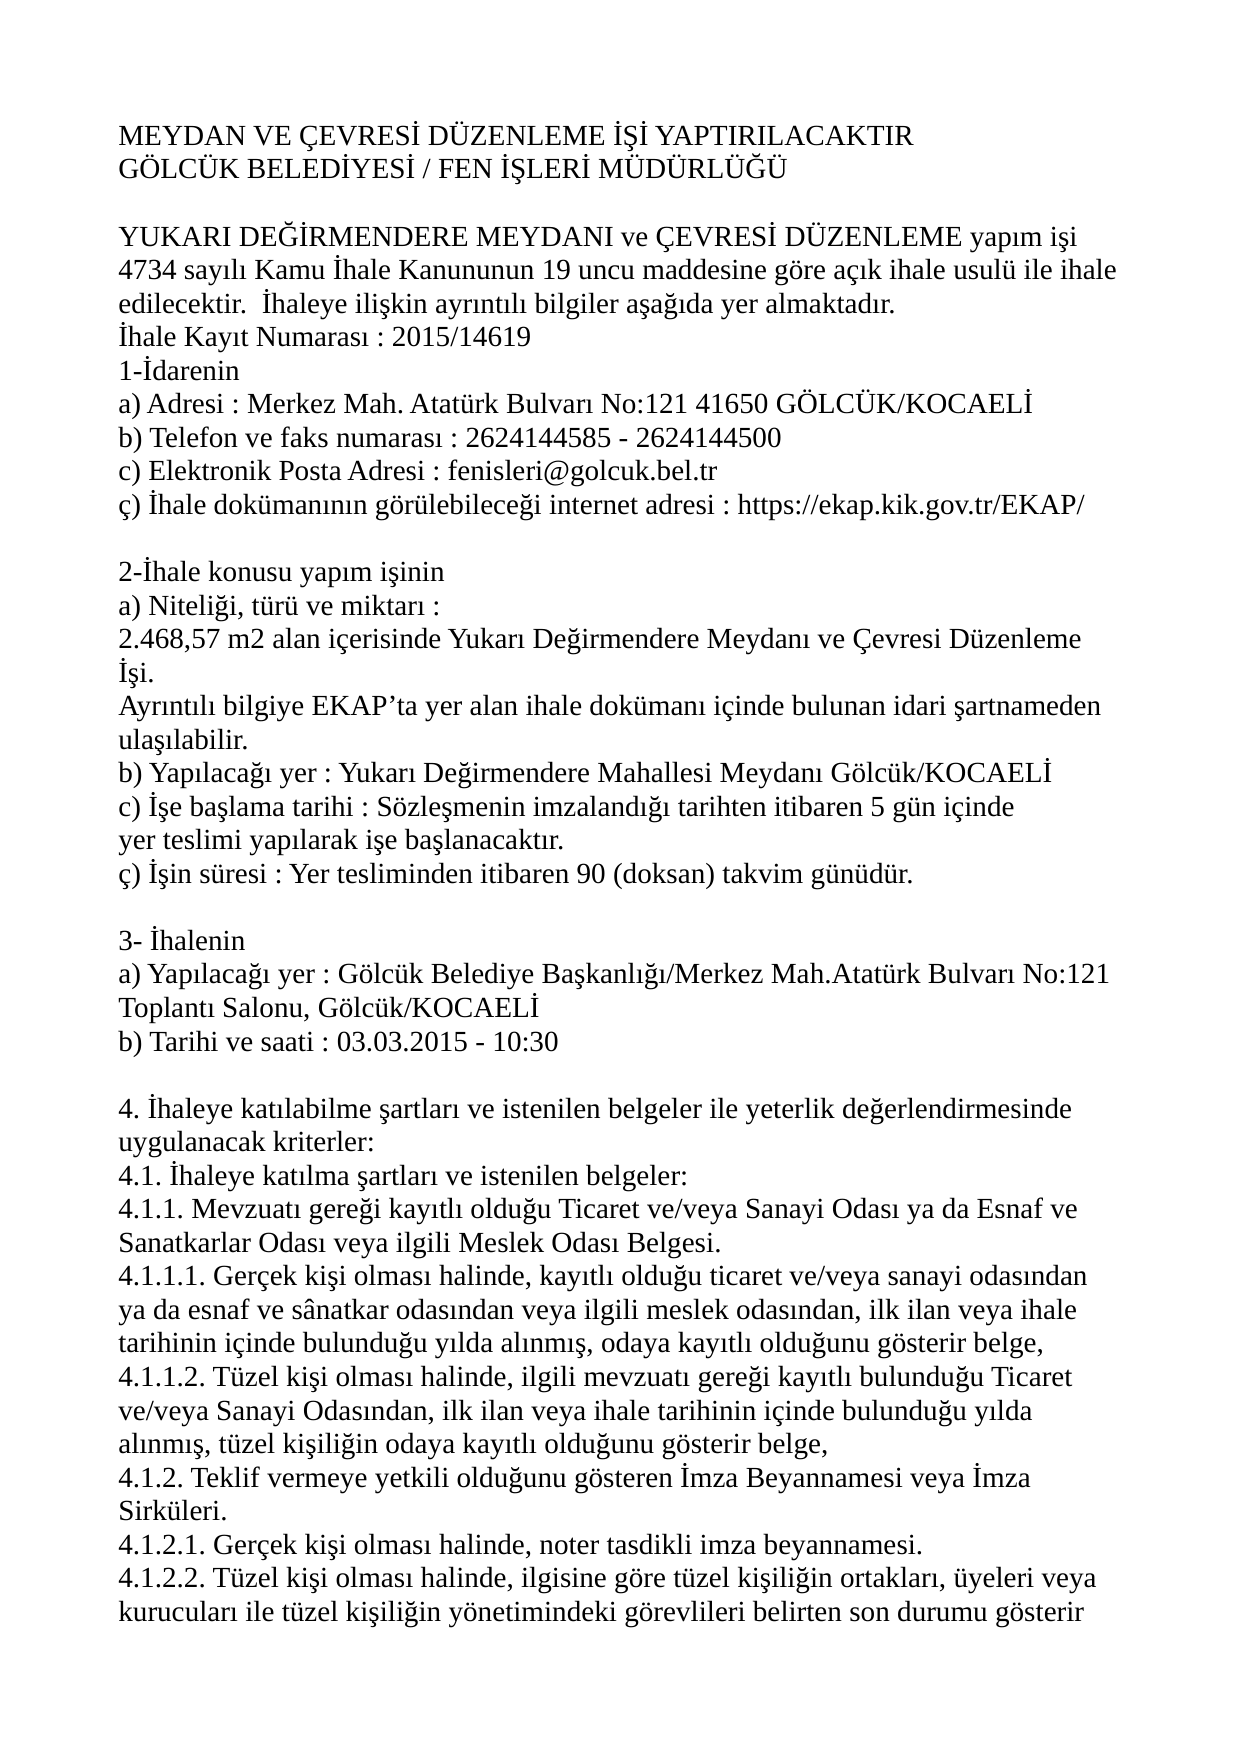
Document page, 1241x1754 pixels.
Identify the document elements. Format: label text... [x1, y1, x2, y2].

text 4.1.2. Teklif vermeye yetkili olduğunu gösteren İmza Beyannamesi veya İmza Sirküleri. [118, 1460, 1122, 1527]
text YUKARI DEĞİRMENDERE MEYDANI ve ÇEVRESİ DÜZENLEME yapım işi 4734 sayılı Kamu İhale Kanununun 19 uncu maddesine göre açık ihale usulü ile ihale edilecektir. İhaleye ilişkin ayrıntılı bilgiler aşağıda yer almaktadır. [118, 219, 1122, 319]
text İhale Kayıt Numarası : 2015/14619 [118, 319, 1122, 353]
text Ayrıntılı bilgiye EKAP’ta yer alan ihale dokümanı içinde bulunan idari şartnameden ulaşılabilir. [118, 688, 1122, 755]
text b) Telefon ve faks numarası : 2624144585 - 2624144500 [118, 420, 1122, 453]
text c) İşe başlama tarihi : Sözleşmenin imzalandığı tarihten itibaren 5 gün içinde [118, 789, 1122, 822]
text 4.1.2.1. Gerçek kişi olması halinde, noter tasdikli imza beyannamesi. [118, 1527, 1122, 1560]
text ç) İhale dokümanının görülebileceği internet adresi : https://ekap.kik.gov.tr/EKAP/ [118, 487, 1122, 521]
text b) Tarihi ve saati : 03.03.2015 - 10:30 [118, 1024, 1122, 1057]
text b) Yapılacağı yer : Yukarı Değirmendere Mahallesi Meydanı Gölcük/KOCAELİ [118, 755, 1122, 789]
text 4. İhaleye katılabilme şartları ve istenilen belgeler ile yeterlik değerlendirmesinde uygulanacak kriterler: [118, 1091, 1122, 1158]
text 4.1.1. Mevzuatı gereği kayıtlı olduğu Ticaret ve/veya Sanayi Odası ya da Esnaf ve Sanatkarlar Odası veya ilgili Meslek Odası Belgesi. [118, 1191, 1122, 1258]
text MEYDAN VE ÇEVRESİ DÜZENLEME İŞİ YAPTIRILACAKTIR [118, 118, 1122, 152]
text c) Elektronik Posta Adresi : fenisleri@golcuk.bel.tr [118, 453, 1122, 487]
text a) Yapılacağı yer : Gölcük Belediye Başkanlığı/Merkez Mah.Atatürk Bulvarı No:121 Toplantı Salonu, Gölcük/KOCAELİ [118, 957, 1122, 1024]
text 4.1.2.2. Tüzel kişi olması halinde, ilgisine göre tüzel kişiliğin ortakları, üyeleri veya kurucuları ile tüzel kişiliğin yönetimindeki görevlileri belirten son durumu gösterir [118, 1560, 1122, 1627]
text 1-İdarenin [118, 353, 1122, 386]
text a) Adresi : Merkez Mah. Atatürk Bulvarı No:121 41650 GÖLCÜK/KOCAELİ [118, 386, 1122, 420]
text 2.468,57 m2 alan içerisinde Yukarı Değirmendere Meydanı ve Çevresi Düzenleme İşi. [118, 621, 1122, 688]
text GÖLCÜK BELEDİYESİ / FEN İŞLERİ MÜDÜRLÜĞÜ [118, 152, 1122, 185]
text 4.1. İhaleye katılma şartları ve istenilen belgeler: [118, 1158, 1122, 1191]
text ç) İşin süresi : Yer tesliminden itibaren 90 (doksan) takvim günüdür. [118, 856, 1122, 889]
text 2-İhale konusu yapım işinin [118, 554, 1122, 588]
text 4.1.1.2. Tüzel kişi olması halinde, ilgili mevzuatı gereği kayıtlı bulunduğu Ticaret ve/veya Sanayi Odasından, ilk ilan veya ihale tarihinin içinde bulunduğu yılda alınmış, tüzel kişiliğin odaya kayıtlı olduğunu gösterir belge, [118, 1359, 1122, 1460]
text a) Niteliği, türü ve miktarı : [118, 588, 1122, 621]
text yer teslimi yapılarak işe başlanacaktır. [118, 822, 1122, 856]
text 4.1.1.1. Gerçek kişi olması halinde, kayıtlı olduğu ticaret ve/veya sanayi odasından ya da esnaf ve sânatkar odasından veya ilgili meslek odasından, ilk ilan veya ihale tarihinin içinde bulunduğu yılda alınmış, odaya kayıtlı olduğunu gösterir belge, [118, 1258, 1122, 1359]
text 3- İhalenin [118, 923, 1122, 957]
